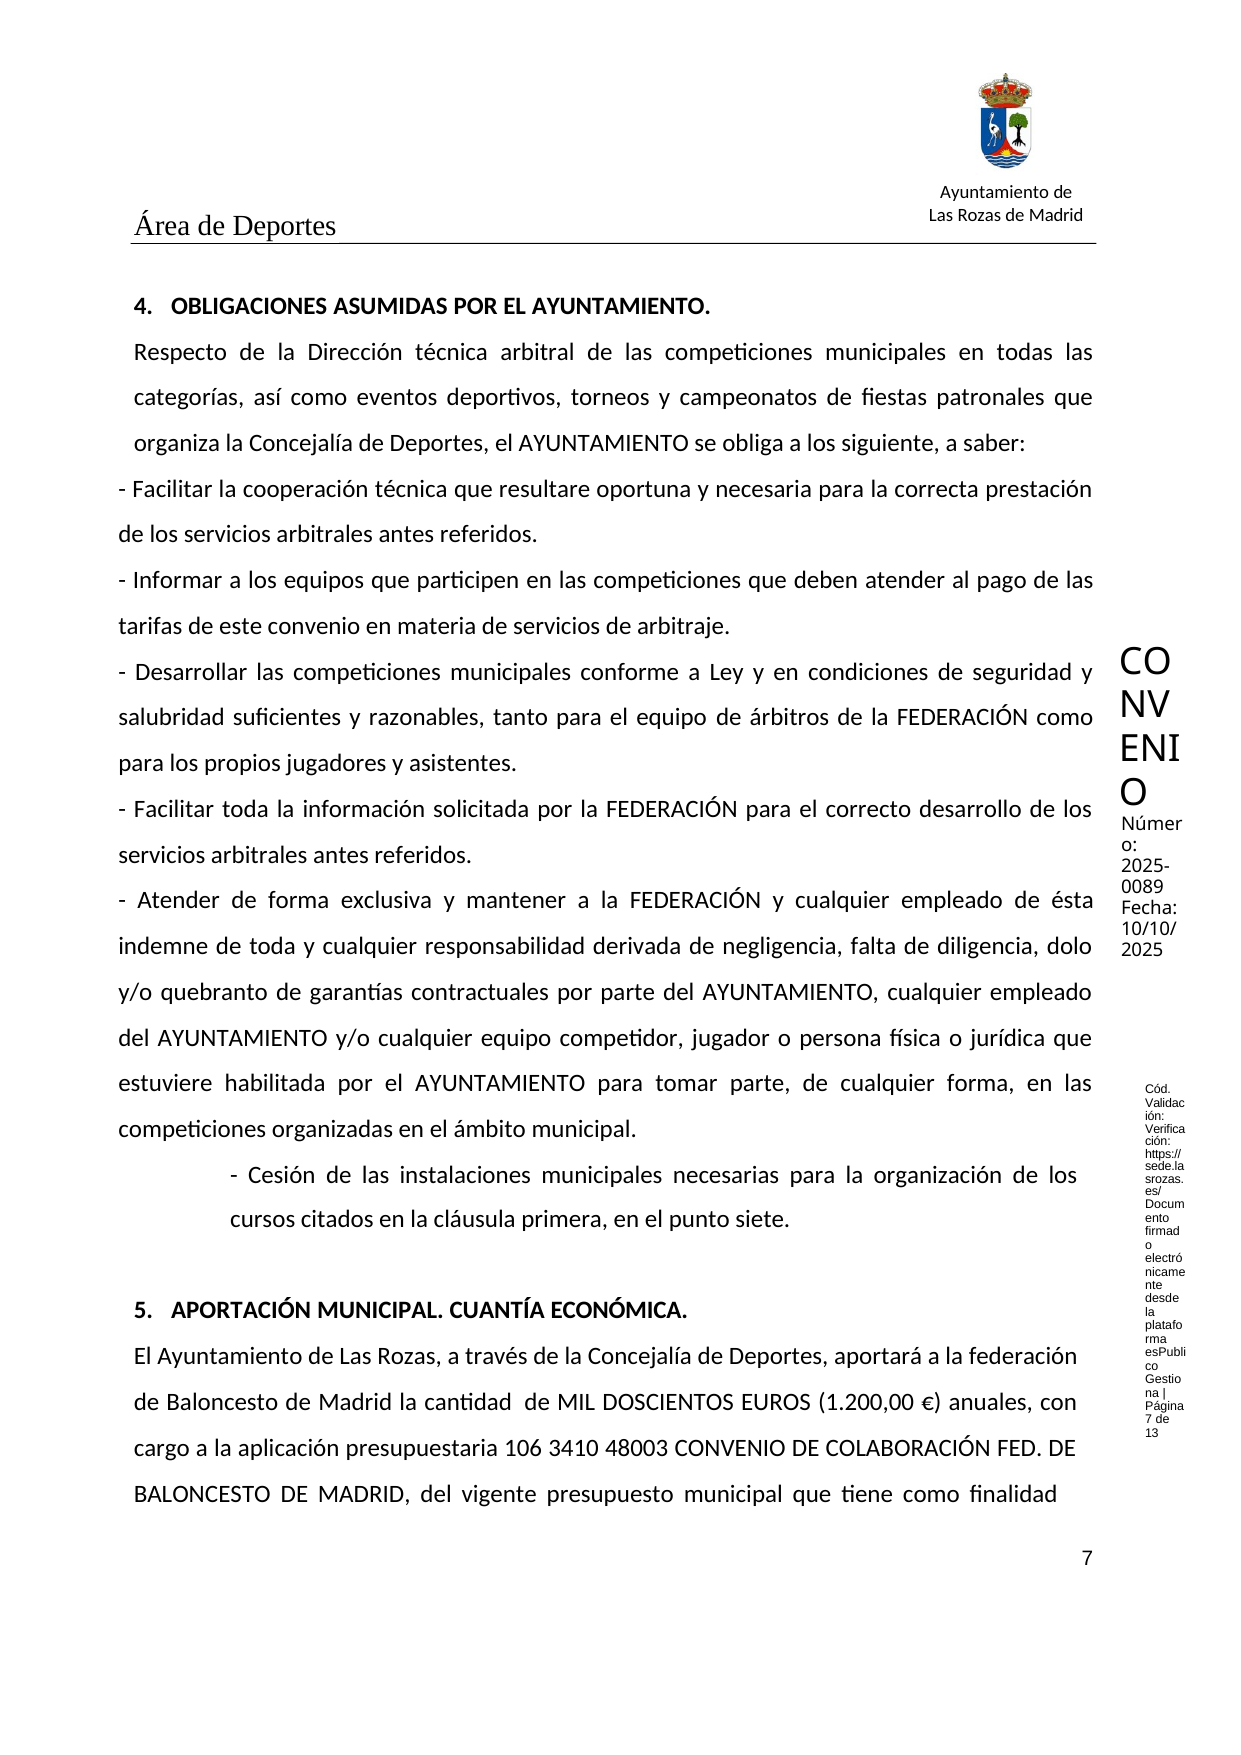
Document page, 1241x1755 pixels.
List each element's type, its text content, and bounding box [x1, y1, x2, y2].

text Número: 2025-0089 Fecha: 10/10/2025 [1121, 814, 1185, 960]
list APORTACIÓN MUNICIPAL. CUANTÍA ECONÓMICA. [133, 1295, 1143, 1325]
list - Informar a los equipos que participen en las competiciones que deben atender al pago de las tarifas de este convenio en materia de servicios de arbitraje. [118, 564, 1094, 641]
list - Facilitar toda la información solicitada por la FEDERACIÓN para el correcto desarrollo de los servicios arbitrales antes referidos. [118, 793, 1093, 869]
list [1117, 637, 1185, 985]
list - Atender de forma exclusiva y mantener a la FEDERACIÓN y cualquier empleado de ésta indemne de toda y cualquier responsabilidad derivada de negligencia, falta de diligencia, dolo y/o quebranto de garantías contractuales por parte del AYUNTAMIENTO, cualquier empleado del AYUNTAMIENTO y/o cualquier equipo competidor, jugador o persona física o jurídica que estuviere habilitada por el AYUNTAMIENTO para tomar parte, de cualquier forma, en las competiciones organizadas en el ámbito municipal. [118, 884, 1094, 1144]
text Documento firmado electrónicamente desde la plataforma esPublico Gestiona | Página 7 de 13 [1145, 1198, 1186, 1440]
list - Facilitar la cooperación técnica que resultare oportuna y necesaria para la correcta prestación de los servicios arbitrales antes referidos. [118, 473, 1093, 549]
text Verificación: https://sede.lasrozas.es/ [1145, 1123, 1186, 1198]
text CONVENIO [1119, 639, 1185, 814]
text 7 [118, 1546, 1094, 1570]
list - Cesión de las instalaciones municipales necesarias para la organización de los cursos citados en la cláusula primera, en el punto siete. [230, 1159, 1077, 1234]
list [1143, 1081, 1186, 1611]
list - Desarrollar las competiciones municipales conforme a Ley y en condiciones de seguridad y salubridad suficientes y razonables, tanto para el equipo de árbitros de la FEDERACIÓN como para los propios jugadores y asistentes. [118, 656, 1094, 778]
list OBLIGACIONES ASUMIDAS POR EL AYUNTAMIENTO. [133, 290, 1182, 320]
text Respecto de la Dirección técnica arbitral de las competiciones municipales en todas las categorías, así como eventos deportivos, torneos y campeonatos de fiestas patronales que organiza la Concejalía de Deportes, el AYUNTAMIENTO se obliga a los siguiente, a saber: [133, 336, 1094, 458]
text Cód. Validación: [1145, 1083, 1186, 1123]
text El Ayuntamiento de Las Rozas, a través de la Concejalía de Deportes, aportará a la federación de Baloncesto de Madrid la cantidad de MIL DOSCIENTOS EUROS (1.200,00 €) anuales, con cargo a la aplicación presupuestaria 106 3410 48003 CONVENIO DE COLABORACIÓN FED. DE BALONCESTO DE MADRID, del vigente presupuesto municipal que tiene como finalidad [133, 1341, 1078, 1508]
